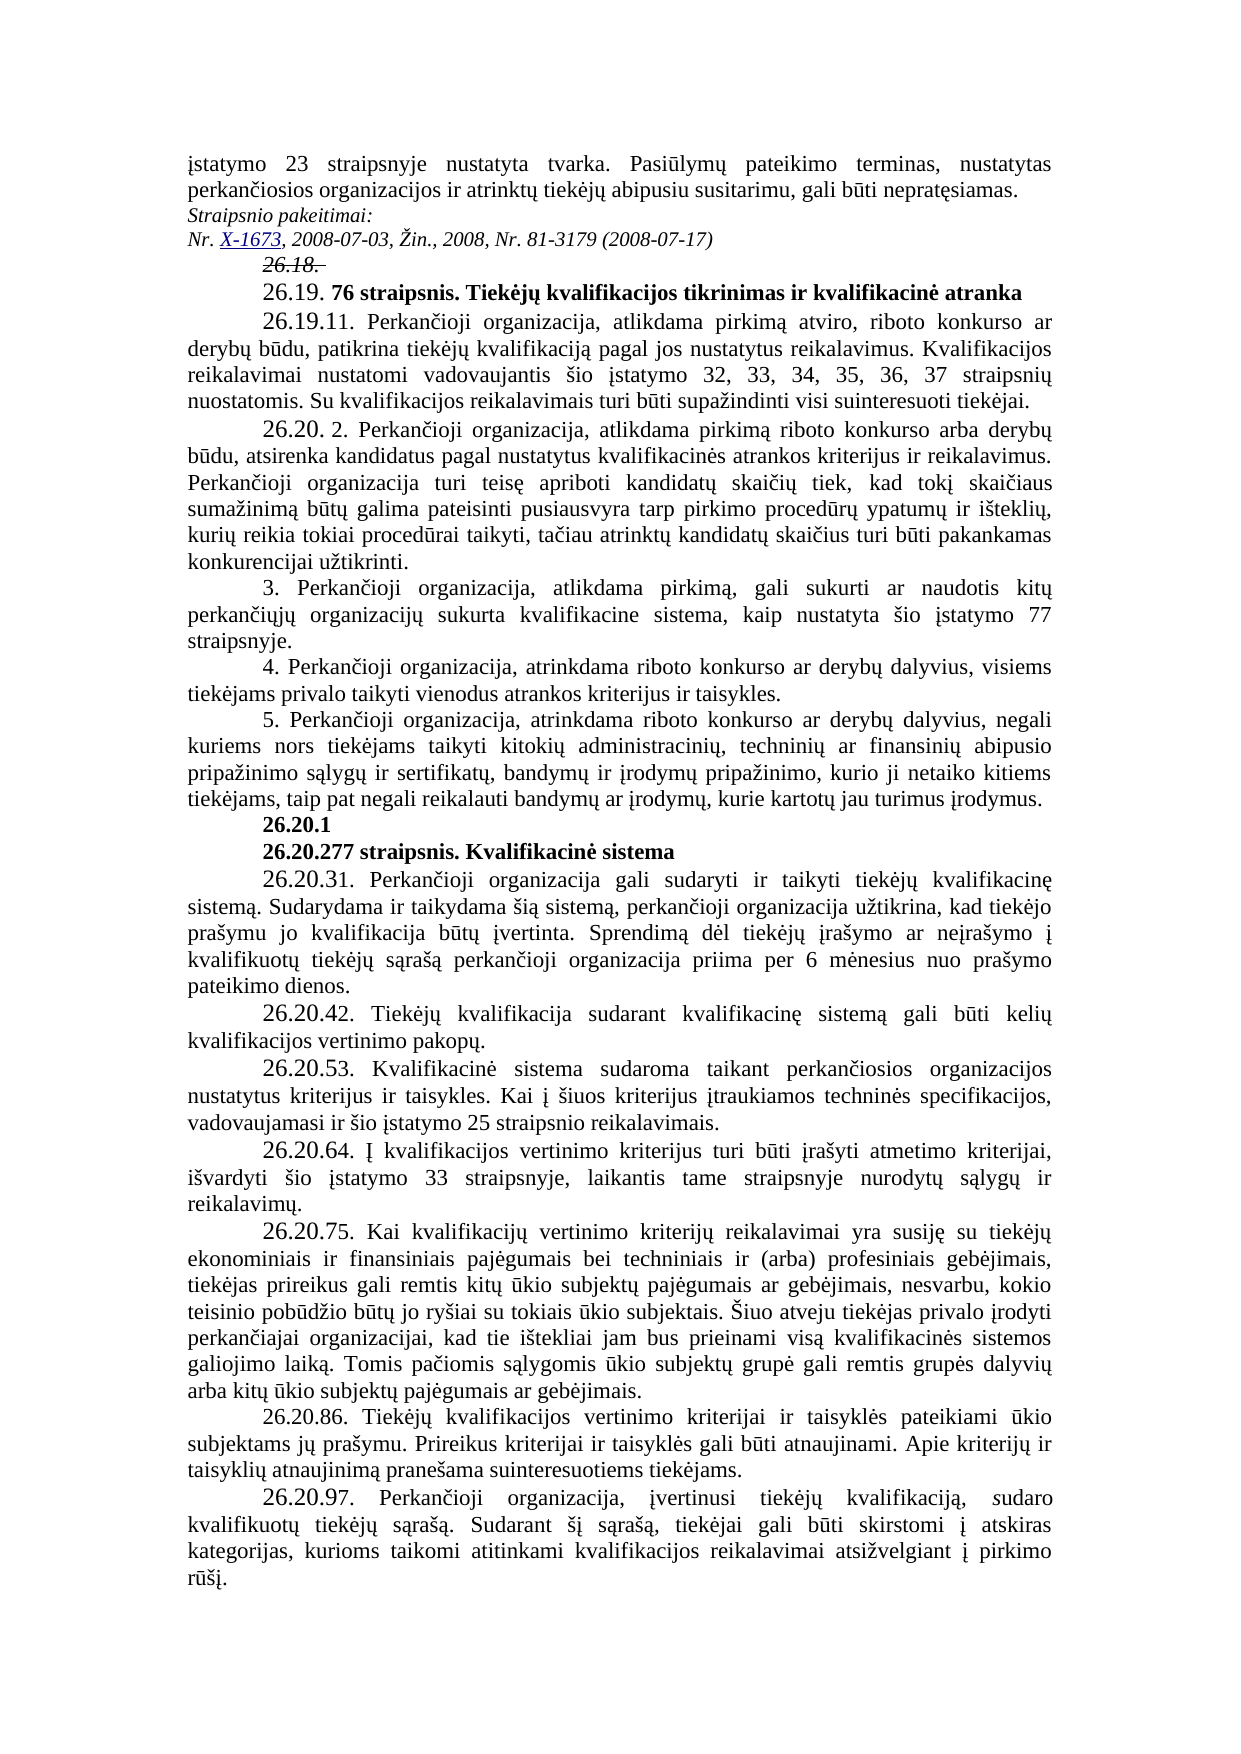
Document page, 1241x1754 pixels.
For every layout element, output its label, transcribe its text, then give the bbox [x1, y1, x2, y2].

text 4. Perkančioji organizacija, atrinkdama riboto konkurso ar derybų dalyvius, visiems tiekėjams privalo taikyti vienodus atrankos kriterijus ir taisykles. [187, 653, 1053, 706]
text Straipsnio pakeitimai: [187, 203, 1053, 227]
subtitle 1. Perkančioji organizacija gali sudaryti ir taikyti tiekėjų kvalifikacinę sistemą. Sudarydama ir taikydama šią sistemą, perkančioji organizacija užtikrina, kad tiekėjo prašymu jo kvalifikacija būtų įvertinta. Sprendimą dėl tiekėjų įrašymo ar neįrašymo į kvalifikuotų tiekėjų sąrašą perkančioji organizacija priima per 6 mėnesius nuo prašymo pateikimo dienos. [187, 864, 1053, 998]
text Nr. X-1673, 2008-07-03, Žin., 2008, Nr. 81-3179 (2008-07-17) [187, 227, 1053, 251]
subtitle 2. Perkančioji organizacija, atlikdama pirkimą riboto konkurso arba derybų būdu, atsirenka kandidatus pagal nustatytus kvalifikacinės atrankos kriterijus ir reikalavimus. Perkančioji organizacija turi teisę apriboti kandidatų skaičių tiek, kad tokį skaičiaus sumažinimą būtų galima pateisinti pusiausvyra tarp pirkimo procedūrų ypatumų ir išteklių, kurių reikia tokiai procedūrai taikyti, tačiau atrinktų kandidatų skaičius turi būti pakankamas konkurencijai užtikrinti. [187, 414, 1053, 574]
text 5. Perkančioji organizacija, atrinkdama riboto konkurso ar derybų dalyvius, negali kuriems nors tiekėjams taikyti kitokių administracinių, techninių ar finansinių abipusio pripažinimo sąlygų ir sertifikatų, bandymų ir įrodymų pripažinimo, kurio ji netaiko kitiems tiekėjams, taip pat negali reikalauti bandymų ar įrodymų, kurie kartotų jau turimus įrodymus. [187, 706, 1053, 811]
subtitle 77 straipsnis. Kvalifikacinė sistema [187, 838, 1053, 864]
subtitle 6. Tiekėjų kvalifikacijos vertinimo kriterijai ir taisyklės pateikiami ūkio subjektams jų prašymu. Prireikus kriterijai ir taisyklės gali būti atnaujinami. Apie kriterijų ir taisyklių atnaujinimą pranešama suinteresuotiems tiekėjams. [187, 1403, 1053, 1482]
text įstatymo 23 straipsnyje nustatyta tvarka. Pasiūlymų pateikimo terminas, nustatytas perkančiosios organizacijos ir atrinktų tiekėjų abipusiu susitarimu, gali būti nepratęsiamas. [187, 150, 1053, 203]
subtitle 3. Kvalifikacinė sistema sudaroma taikant perkančiosios organizacijos nustatytus kriterijus ir taisykles. Kai į šiuos kriterijus įtraukiamos techninės specifikacijos, vadovaujamasi ir šio įstatymo 25 straipsnio reikalavimais. [187, 1053, 1053, 1135]
subtitle 76 straipsnis. Tiekėjų kvalifikacijos tikrinimas ir kvalifikacinė atranka [187, 277, 1053, 306]
subtitle 4. Į kvalifikacijos vertinimo kriterijus turi būti įrašyti atmetimo kriterijai, išvardyti šio įstatymo 33 straipsnyje, laikantis tame straipsnyje nurodytų sąlygų ir reikalavimų. [187, 1135, 1053, 1216]
text 3. Perkančioji organizacija, atlikdama pirkimą, gali sukurti ar naudotis kitų perkančiųjų organizacijų sukurta kvalifikacine sistema, kaip nustatyta šio įstatymo 77 straipsnyje. [187, 574, 1053, 653]
subtitle 7. Perkančioji organizacija, įvertinusi tiekėjų kvalifikaciją, sudaro kvalifikuotų tiekėjų sąrašą. Sudarant šį sąrašą, tiekėjai gali būti skirstomi į atskiras kategorijas, kurioms taikomi atitinkami kvalifikacijos reikalavimai atsižvelgiant į pirkimo rūšį. [187, 1482, 1053, 1590]
subtitle 1. Perkančioji organizacija, atlikdama pirkimą atviro, riboto konkurso ar derybų būdu, patikrina tiekėjų kvalifikaciją pagal jos nustatytus reikalavimus. Kvalifikacijos reikalavimai nustatomi vadovaujantis šio įstatymo 32, 33, 34, 35, 36, 37 straipsnių nuostatomis. Su kvalifikacijos reikalavimais turi būti supažindinti visi suinteresuoti tiekėjai. [187, 306, 1053, 414]
subtitle 5. Kai kvalifikacijų vertinimo kriterijų reikalavimai yra susiję su tiekėjų ekonominiais ir finansiniais pajėgumais bei techniniais ir (arba) profesiniais gebėjimais, tiekėjas prireikus gali remtis kitų ūkio subjektų pajėgumais ar gebėjimais, nesvarbu, kokio teisinio pobūdžio būtų jo ryšiai su tokiais ūkio subjektais. Šiuo atveju tiekėjas privalo įrodyti perkančiajai organizacijai, kad tie ištekliai jam bus prieinami visą kvalifikacinės sistemos galiojimo laiką. Tomis pačiomis sąlygomis ūkio subjektų grupė gali remtis grupės dalyvių arba kitų ūkio subjektų pajėgumais ar gebėjimais. [187, 1216, 1053, 1403]
subtitle 2. Tiekėjų kvalifikacija sudarant kvalifikacinę sistemą gali būti kelių kvalifikacijos vertinimo pakopų. [187, 998, 1053, 1053]
